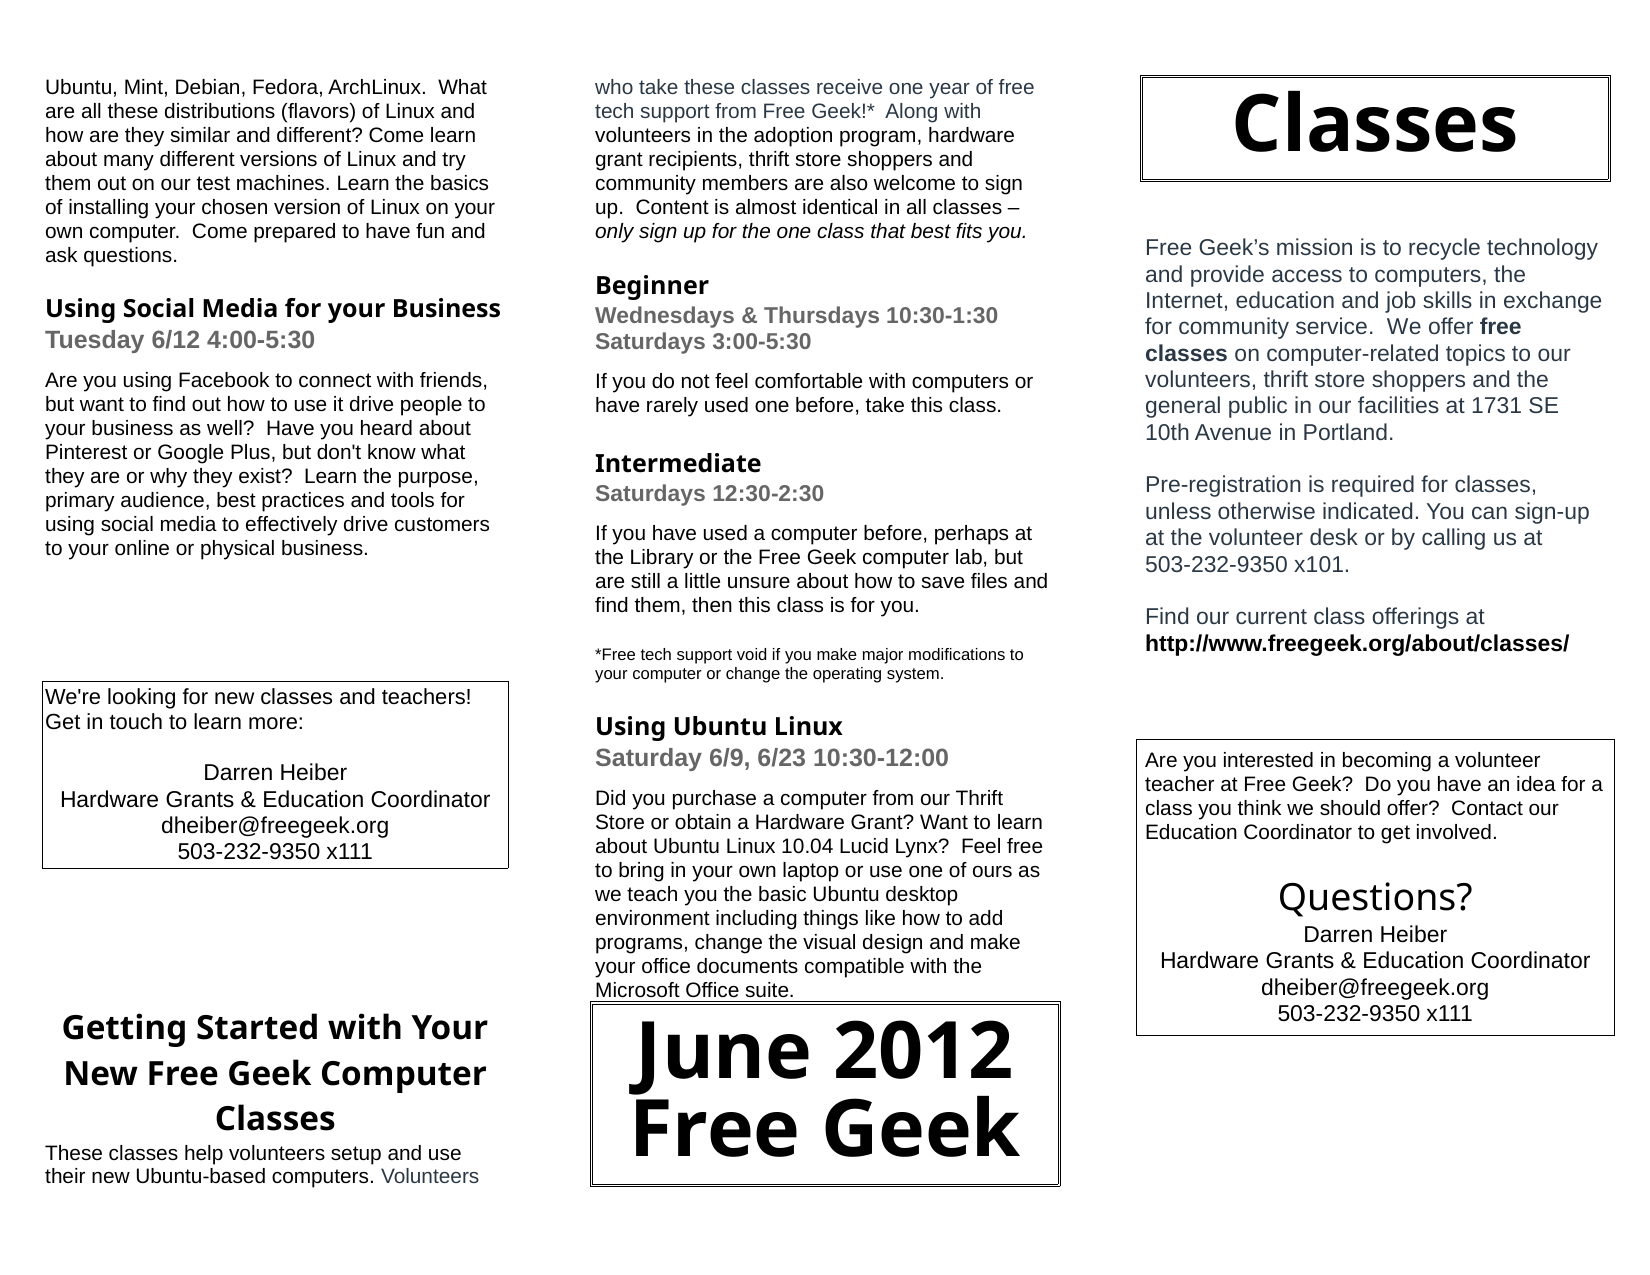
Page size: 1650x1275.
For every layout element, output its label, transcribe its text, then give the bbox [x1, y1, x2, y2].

text These classes help volunteers setup and use their new Ubuntu-based computers. Volunteers [45, 1140, 505, 1188]
text We're looking for new classes and teachers! Get in touch to learn more: [43, 682, 508, 734]
text Classes [1143, 78, 1608, 179]
text Saturday 6/9, 6/23 10:30-12:00 [595, 743, 1055, 771]
text 503-232-9350 x111 [1137, 991, 1614, 1035]
text who take these classes receive one year of free tech support from Free Geek!* Along with volunteers in the adoption program, hardware grant recipients, thrift store shoppers and community members are also welcome to sign up. Content is almost identical in all classes – only sign up for the one class that best fits you. [595, 75, 1055, 243]
text Did you purchase a computer from our Thrift Store or obtain a Hardware Grant? Want to learn about Ubuntu Linux 10.04 Lucid Lynx? Feel free to bring in your own laptop or use one of ours as we teach you the basic Ubuntu desktop environment including things like how to add programs, change the visual design and make your office documents compatible with the Microsoft Office suite. [595, 786, 1055, 1001]
text dheiber@freegeek.org [1145, 974, 1605, 991]
text Hardware Grants & Education Coordinator [1145, 947, 1605, 974]
text Darren Heiber [45, 759, 505, 786]
text June 2012 [593, 1005, 1058, 1079]
text Ubuntu, Mint, Debian, Fedora, ArchLinux. What are all these distributions (flavors) of Linux and how are they similar and different? Come learn about many different versions of Linux and try them out on our test machines. Learn the basics of installing your chosen version of Linux on your own computer. Come prepared to have fun and ask questions. [45, 75, 505, 267]
text Using Social Media for your Business [45, 291, 505, 325]
text 503-232-9350 x101. [1145, 551, 1605, 577]
text Using Ubuntu Linux [595, 709, 1055, 743]
text Are you interested in becoming a volunteer teacher at Free Geek? Do you have an idea for a class you think we should offer? Contact our Education Coordinator to get involved. [1137, 740, 1614, 844]
text *Free tech support void if you make major modifications to your computer or change the operating system. [595, 645, 1055, 683]
text Wednesdays & Thursdays 10:30-1:30 [595, 302, 1055, 328]
text Find our current class offerings at [1145, 603, 1605, 629]
text Beginner [595, 268, 1055, 302]
text Darren Heiber [1145, 921, 1605, 947]
text If you do not feel comfortable with computers or have rarely used one before, take this class. [595, 369, 1055, 417]
text Questions? [1145, 870, 1605, 921]
text Hardware Grants & Education Coordinator [45, 786, 505, 812]
text Saturdays 12:30-2:30 [595, 480, 1055, 506]
text 503-232-9350 x111 [43, 835, 508, 868]
text http://www.freegeek.org/about/classes/ [1145, 629, 1605, 656]
text dheiber@freegeek.org [45, 812, 505, 835]
text Pre-registration is required for classes, unless otherwise indicated. You can sign-up at the volunteer desk or by calling us at [1145, 471, 1605, 551]
text Intermediate [595, 446, 1055, 480]
text Saturdays 3:00-5:30 [595, 328, 1055, 355]
text Free Geek’s mission is to recycle technology and provide access to computers, the Internet, education and job skills in exchange for community service. We offer free classes on computer-related topics to our volunteers, thrift store shoppers and the general public in our facilities at 1731 SE 10th Avenue in Portland. [1145, 234, 1605, 445]
text Getting Started with Your New Free Geek Computer Classes [45, 959, 505, 1140]
text Free Geek [593, 1079, 1058, 1184]
text If you have used a computer before, perhaps at the Library or the Free Geek computer lab, but are still a little unsure about how to save files and find them, then this class is for you. [595, 521, 1055, 616]
text Are you using Facebook to connect with friends, but want to find out how to use it drive people to your business as well? Have you heard about Pinterest or Google Plus, but don't know what they are or why they exist? Learn the purpose, primary audience, best practices and tools for using social media to effectively drive customers to your online or physical business. [45, 368, 505, 559]
text Tuesday 6/12 4:00-5:30 [45, 325, 505, 353]
